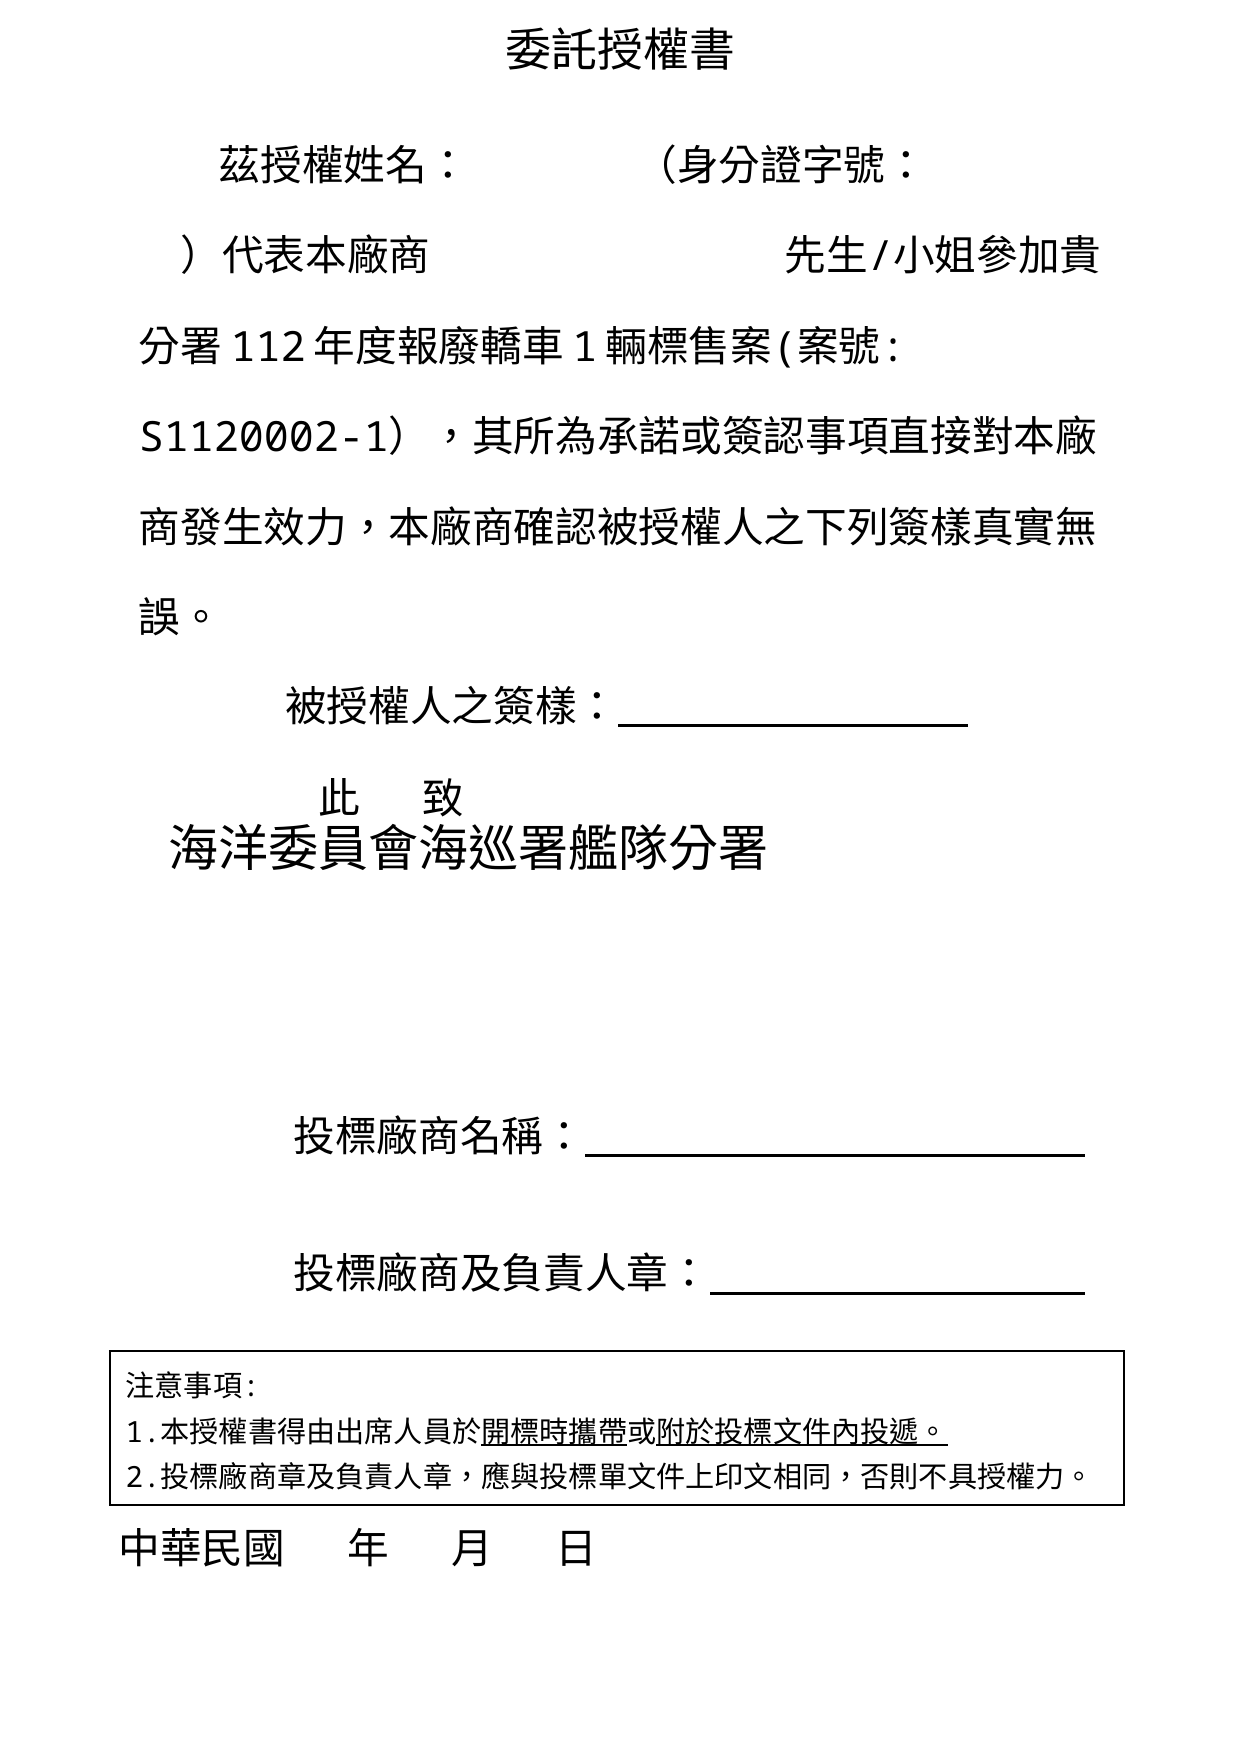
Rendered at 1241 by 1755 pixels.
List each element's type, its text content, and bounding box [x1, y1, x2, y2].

text 海洋委員會海巡署艦隊分署 [118, 833, 1122, 875]
text 中華民國 年 月 日 [118, 1527, 1122, 1573]
text 注意事項: [125, 1359, 1108, 1405]
text 2.投標廠商章及負責人章，應與投標單文件上印文相同，否則不具授權力。 [125, 1451, 1108, 1497]
text 投標廠商名稱： [118, 1114, 1122, 1160]
text 投標廠商及負責人章： [118, 1252, 1122, 1298]
text 被授權人之簽樣： [118, 685, 1122, 731]
text 委託授權書 [118, 29, 1122, 75]
text 1.本授權書得由出席人員於開標時攜帶或附於投標文件內投遞。 [125, 1405, 1108, 1451]
text 茲授權姓名： （身分證字號： ）代表本廠商 先生/小姐參加貴分署112年度報廢轎車1輛標售案(案號: S1120002-1），其所為承諾或簽認事項直接對本廠商發生效力，本廠商確認被授權人之下列簽樣真實無誤。 [139, 132, 1122, 645]
text 此 致 [118, 777, 1122, 823]
